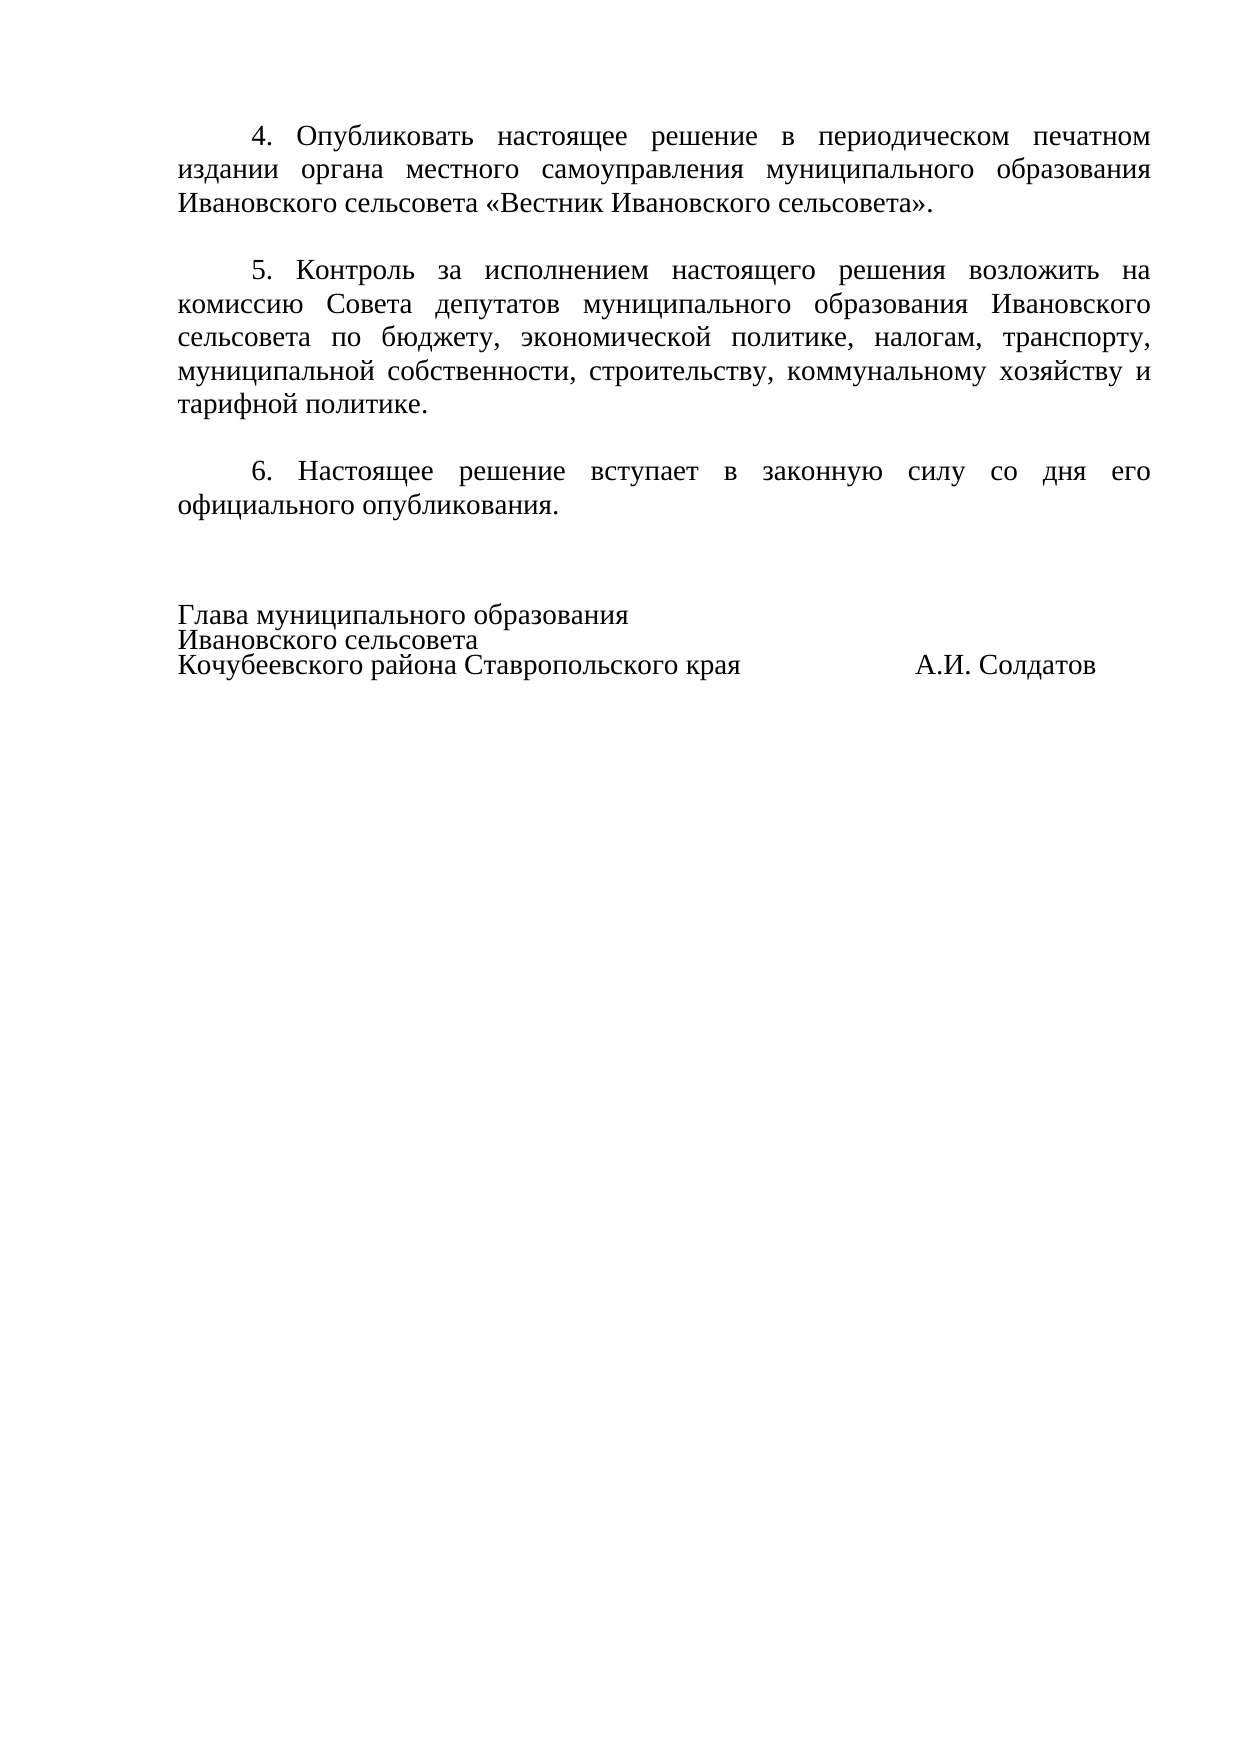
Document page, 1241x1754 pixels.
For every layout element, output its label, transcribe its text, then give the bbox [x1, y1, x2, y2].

text 5. Контроль за исполнением настоящего решения возложить на комиссию Совета депутатов муниципального образования Ивановского сельсовета по бюджету, экономической политике, налогам, транспорту, муниципальной собственности, строительству, коммунальному хозяйству и тарифной политике. [177, 252, 1152, 420]
text Ивановского сельсовета [177, 629, 1152, 654]
text Кочубеевского района Ставропольского края А.И. Солдатов [177, 654, 1152, 679]
text Глава муниципального образования [177, 604, 1152, 629]
text 4. Опубликовать настоящее решение в периодическом печатном издании органа местного самоуправления муниципального образования Ивановского сельсовета «Вестник Ивановского сельсовета». [177, 118, 1152, 219]
text 6. Настоящее решение вступает в законную силу со дня его официального опубликования. [177, 453, 1152, 521]
